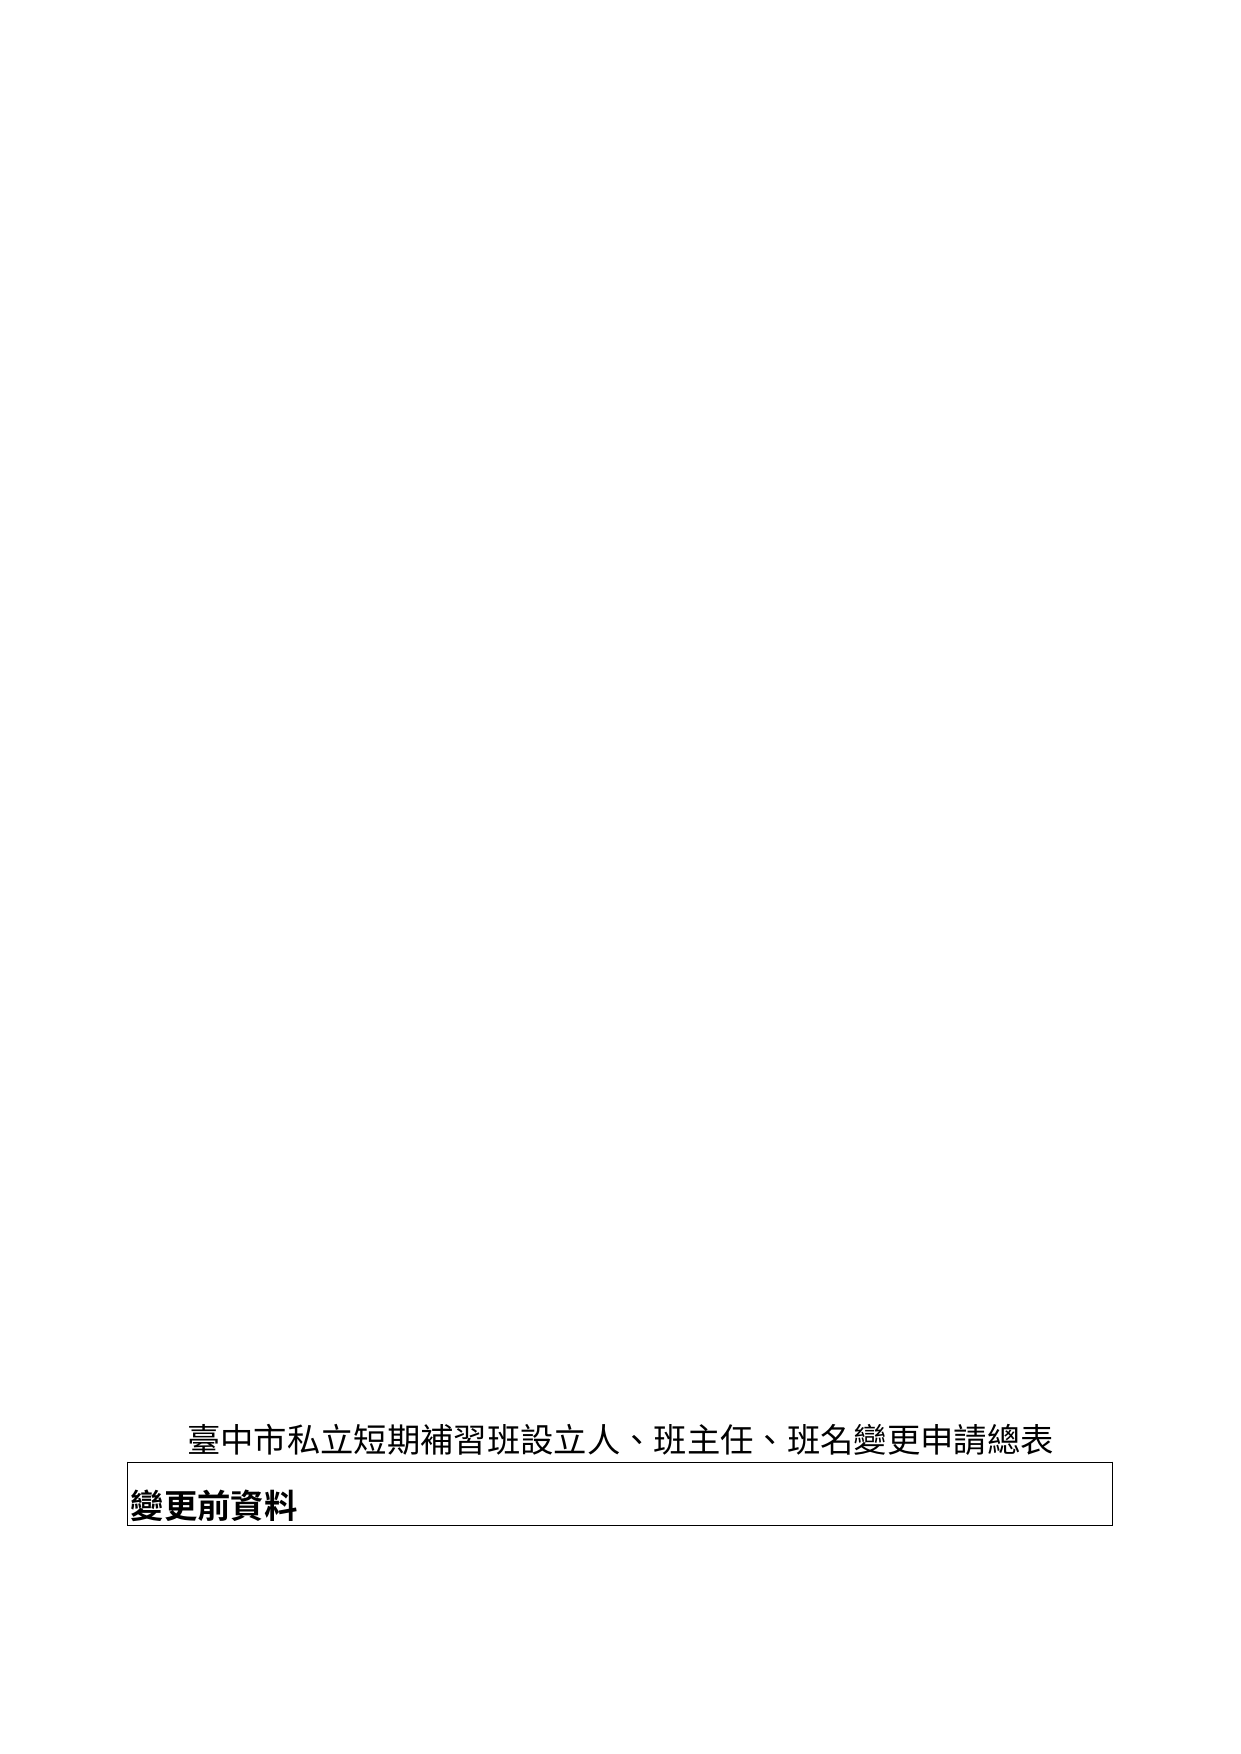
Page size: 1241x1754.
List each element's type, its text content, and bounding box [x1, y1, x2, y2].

text 臺中市私立短期補習班設立人、班主任、班名變更申請總表 [183, 1413, 1057, 1462]
table_header 變更前資料 [128, 1463, 1112, 1525]
